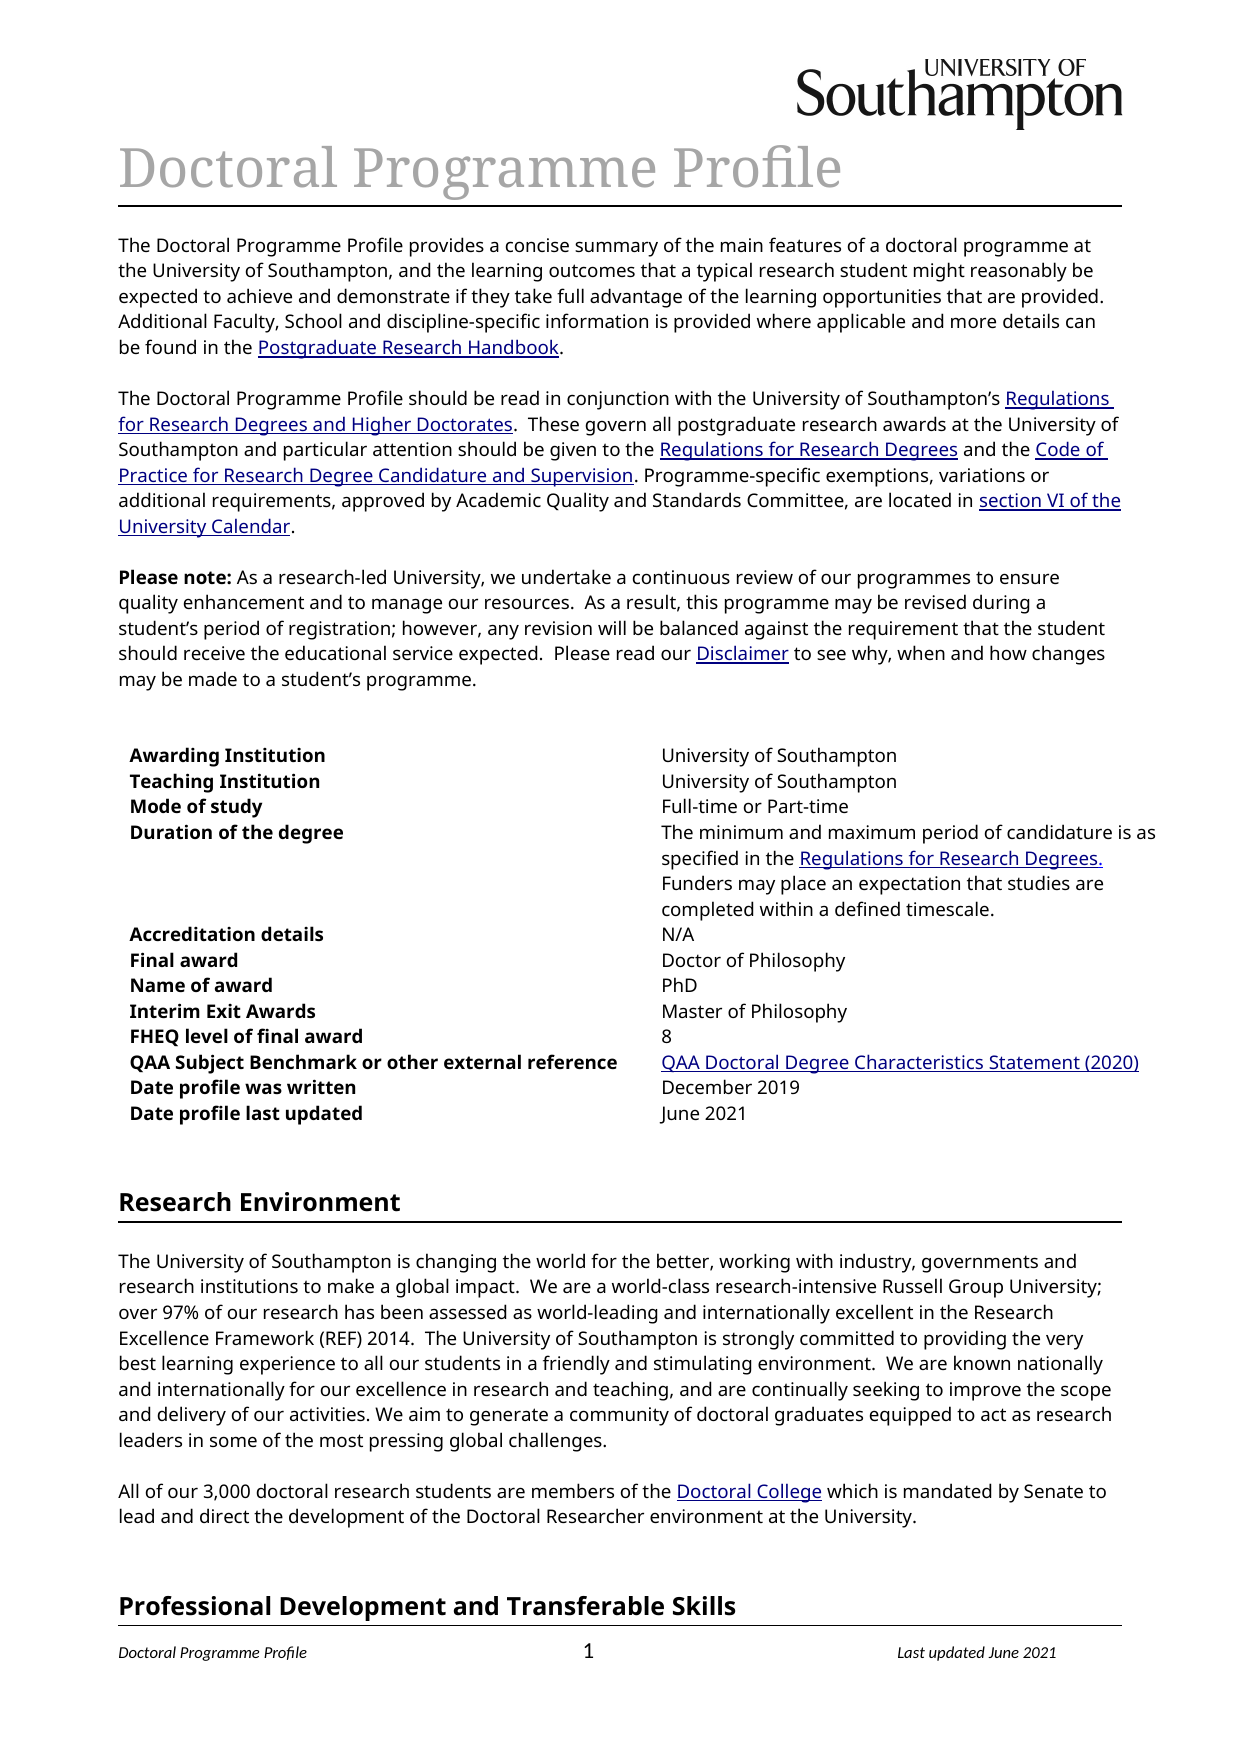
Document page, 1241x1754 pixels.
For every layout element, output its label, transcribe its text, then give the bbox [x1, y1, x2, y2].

table_cell Date profile was written [118, 1075, 650, 1100]
table_cell June 2021 [650, 1100, 1181, 1126]
table_cell N/A [650, 921, 1181, 947]
table_cell Teaching Institution [118, 768, 650, 794]
table_cell University of Southampton [650, 768, 1181, 794]
table_cell Interim Exit Awards [118, 998, 650, 1023]
table_cell QAA Subject Benchmark or other external reference [118, 1049, 650, 1074]
table_cell Accreditation details [118, 921, 650, 947]
table_cell 8 [650, 1024, 1181, 1049]
text All of our 3,000 doctoral research students are members of the Doctoral College which is mandated by Senate to lead and direct the development of the Doctoral Researcher environment at the University. [118, 1478, 1122, 1529]
table_cell Date profile last updated [118, 1100, 650, 1126]
table_header University of Southampton [650, 743, 1181, 768]
subtitle Professional Development and Transferable Skills [118, 1589, 1122, 1625]
table_cell Full-time or Part-time [650, 794, 1181, 819]
table_cell FHEQ level of final award [118, 1024, 650, 1049]
text Please note: As a research-led University, we undertake a continuous review of our programmes to ensure quality enhancement and to manage our resources. As a result, this programme may be revised during a student’s period of registration; however, any revision will be balanced against the requirement that the student should receive the educational service expected. Please read our Disclaimer to see why, when and how changes may be made to a student’s programme. [118, 564, 1122, 692]
table_cell Mode of study [118, 794, 650, 819]
table_header Awarding Institution [118, 743, 650, 768]
subtitle Research Environment [118, 1185, 1122, 1221]
table_cell Master of Philosophy [650, 998, 1181, 1023]
table_cell December 2019 [650, 1075, 1181, 1100]
text The Doctoral Programme Profile should be read in conjunction with the University of Southampton’s Regulations for Research Degrees and Higher Doctorates. These govern all postgraduate research awards at the University of Southampton and particular attention should be given to the Regulations for Research Degrees and the Code of Practice for Research Degree Candidature and Supervision. Programme-specific exemptions, variations or additional requirements, approved by Academic Quality and Standards Committee, are located in section VI of the University Calendar. [118, 385, 1122, 538]
table_cell Name of award [118, 973, 650, 998]
table_cell PhD [650, 973, 1181, 998]
table_cell Doctor of Philosophy [650, 947, 1181, 972]
table_cell The minimum and maximum period of candidature is as specified in the Regulations for Research Degrees. Funders may place an expectation that studies are completed within a defined timescale. [650, 819, 1181, 921]
text The University of Southampton is changing the world for the better, working with industry, governments and research institutions to make a global impact. We are a world-class research-intensive Russell Group University; over 97% of our research has been assessed as world-leading and internationally excellent in the Research Excellence Framework (REF) 2014. The University of Southampton is strongly committed to providing the very best learning experience to all our students in a friendly and stimulating environment. We are known nationally and internationally for our excellence in research and teaching, and are continually seeking to improve the scope and delivery of our activities. We aim to generate a community of doctoral graduates equipped to act as research leaders in some of the most pressing global challenges. [118, 1248, 1122, 1452]
table_cell QAA Doctoral Degree Characteristics Statement (2020) [650, 1049, 1181, 1074]
table_cell Duration of the degree [118, 819, 650, 921]
subtitle Doctoral Programme Profile [118, 129, 1122, 205]
text The Doctoral Programme Profile provides a concise summary of the main features of a doctoral programme at the University of Southampton, and the learning outcomes that a typical research student might reasonably be expected to achieve and demonstrate if they take full advantage of the learning opportunities that are provided. Additional Faculty, School and discipline-specific information is provided where applicable and more details can be found in the Postgraduate Research Handbook. [118, 232, 1122, 360]
table_cell Final award [118, 947, 650, 972]
